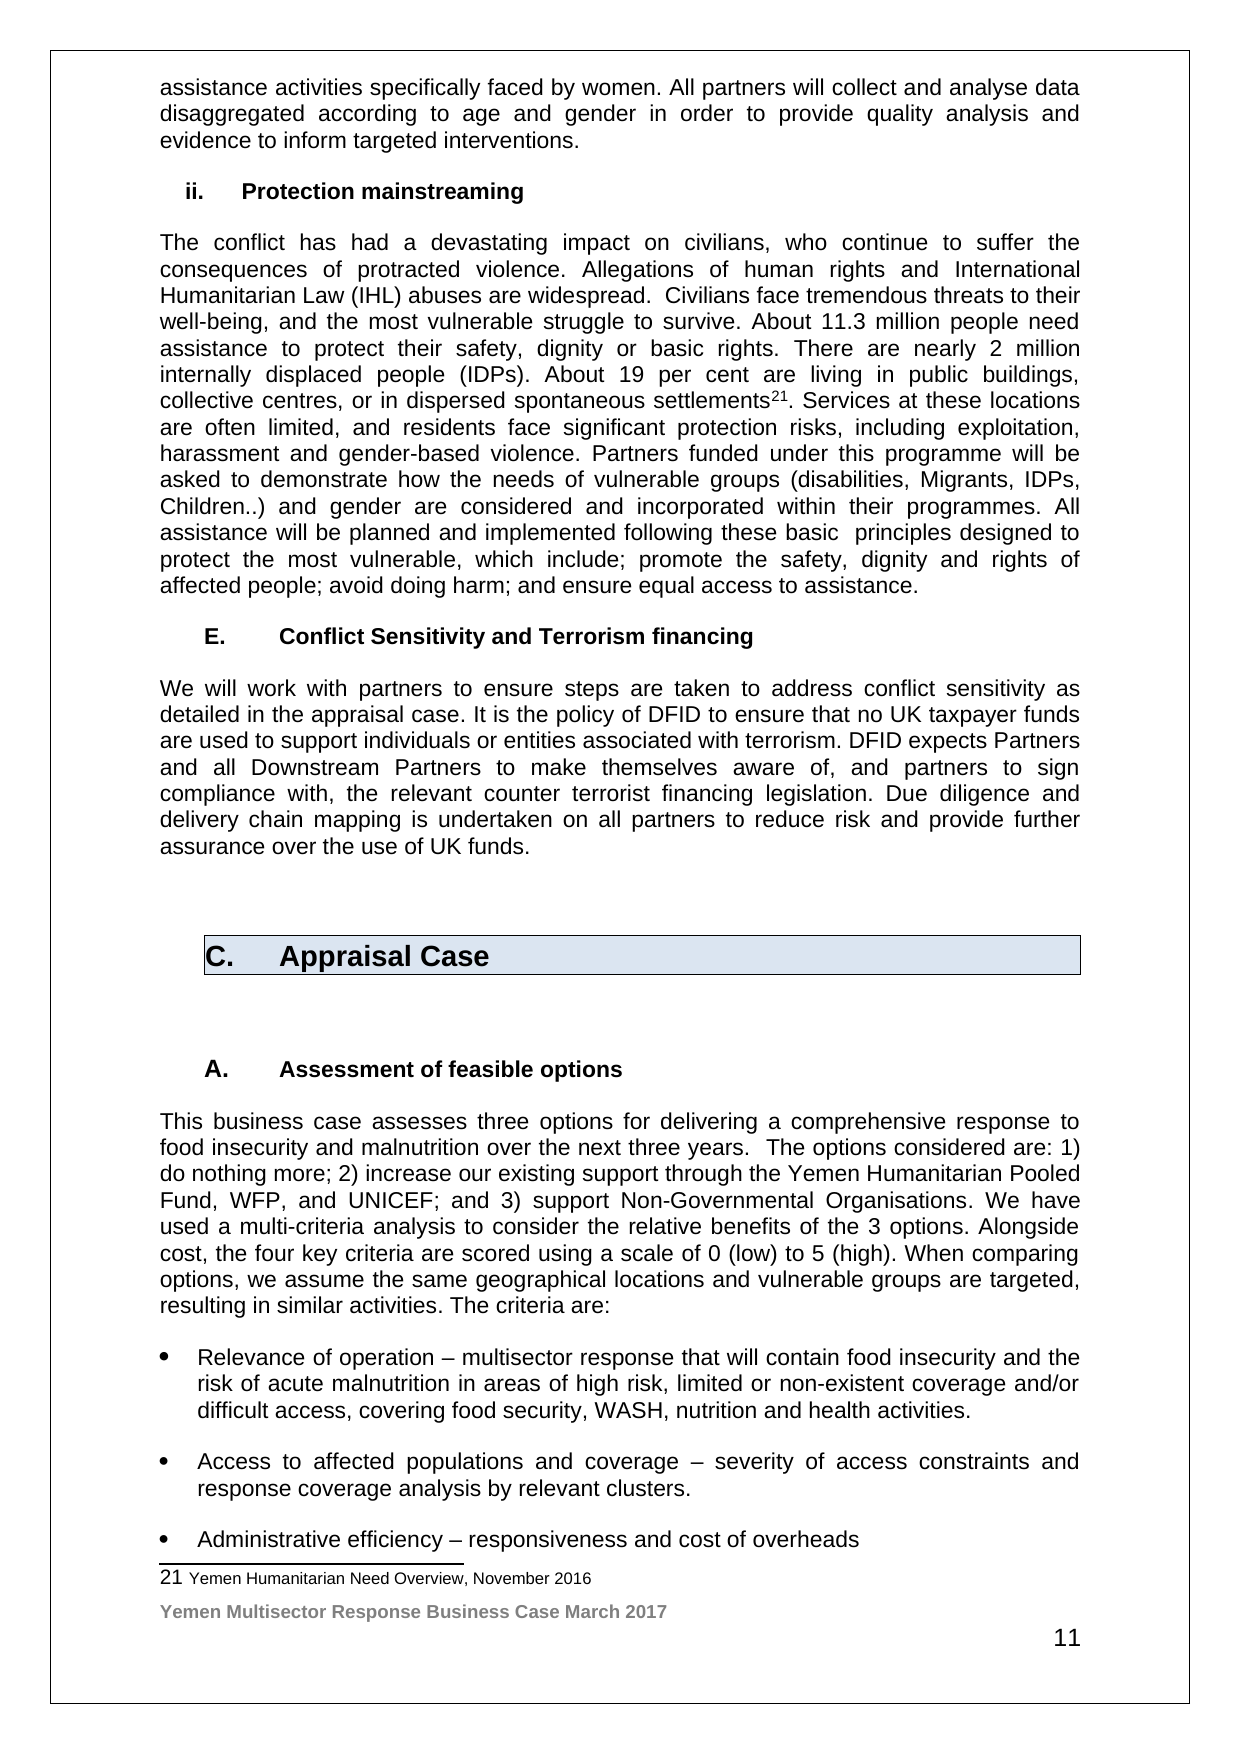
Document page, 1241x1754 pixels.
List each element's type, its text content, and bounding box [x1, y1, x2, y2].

text Yemen Humanitarian Need Overview, November 2016 [159, 1564, 1081, 1588]
list Administrative efficiency – responsiveness and cost of overheads [159, 1526, 1081, 1552]
list Access to affected populations and coverage – severity of access constraints and response coverage analysis by relevant clusters. [159, 1448, 1081, 1501]
text We will work with partners to ensure steps are taken to address conflict sensitivity as detailed in the appraisal case. It is the policy of DFID to ensure that no UK taxpayer funds are used to support individuals or entities associated with terrorism. DFID expects Partners and all Downstream Partners to make themselves aware of, and partners to sign compliance with, the relevant counter terrorist financing legislation. Due diligence and delivery chain mapping is undertaken on all partners to reduce risk and provide further assurance over the use of UK funds. [159, 674, 1081, 859]
list Conflict Sensitivity and Terrorism financing [204, 623, 1081, 649]
subtitle Appraisal Case [205, 936, 1080, 974]
text The conflict has had a devastating impact on civilians, who continue to suffer the consequences of pro­tracted violence. Allegations of human rights and International Humanitarian Law (IHL) abuses are wide­spread. Civilians face tremendous threats to their well-being, and the most vulnerable struggle to survive. About 11.3 million people need assistance to protect their safety, dignity or basic rights. There are nearly 2 million internally displaced people (IDPs). About 19 per cent are living in public buildings, collective centres, or in dispersed spontaneous settlements. Services at these locations are often limited, and residents face significant protection risks, including exploitation, harassment and gender-based violence. Partners funded under this programme will be asked to demonstrate how the needs of vulnerable groups (disabilities, Migrants, IDPs, Children..) and gender are considered and incorporated within their programmes. All assistance will be planned and implemented following these basic principles designed to protect the most vulnerable, which include; promote the safety, dignity and rights of affected people; avoid doing harm; and ensure equal access to assistance. [159, 229, 1081, 598]
list Protection mainstreaming [204, 178, 1081, 204]
text This business case assesses three options for delivering a comprehensive response to food insecurity and malnutrition over the next three years. The options considered are: 1) do nothing more; 2) increase our existing support through the Yemen Humanitarian Pooled Fund, WFP, and UNICEF; and 3) support Non-Governmental Organisations. We have used a multi-criteria analysis to consider the relative benefits of the 3 options. Alongside cost, the four key criteria are scored using a scale of 0 (low) to 5 (high). When comparing options, we assume the same geographical locations and vulnerable groups are targeted, resulting in similar activities. The criteria are: [159, 1108, 1081, 1318]
text assistance activities specifically faced by women. All partners will collect and analyse data disaggregated according to age and gender in order to provide quality analysis and evidence to inform targeted interventions. [159, 74, 1081, 153]
list Assessment of feasible options [204, 1054, 1081, 1083]
list Relevance of operation – multisector response that will contain food insecurity and the risk of acute malnutrition in areas of high risk, limited or non-existent coverage and/or difficult access, covering food security, WASH, nutrition and health activities. [159, 1343, 1081, 1423]
